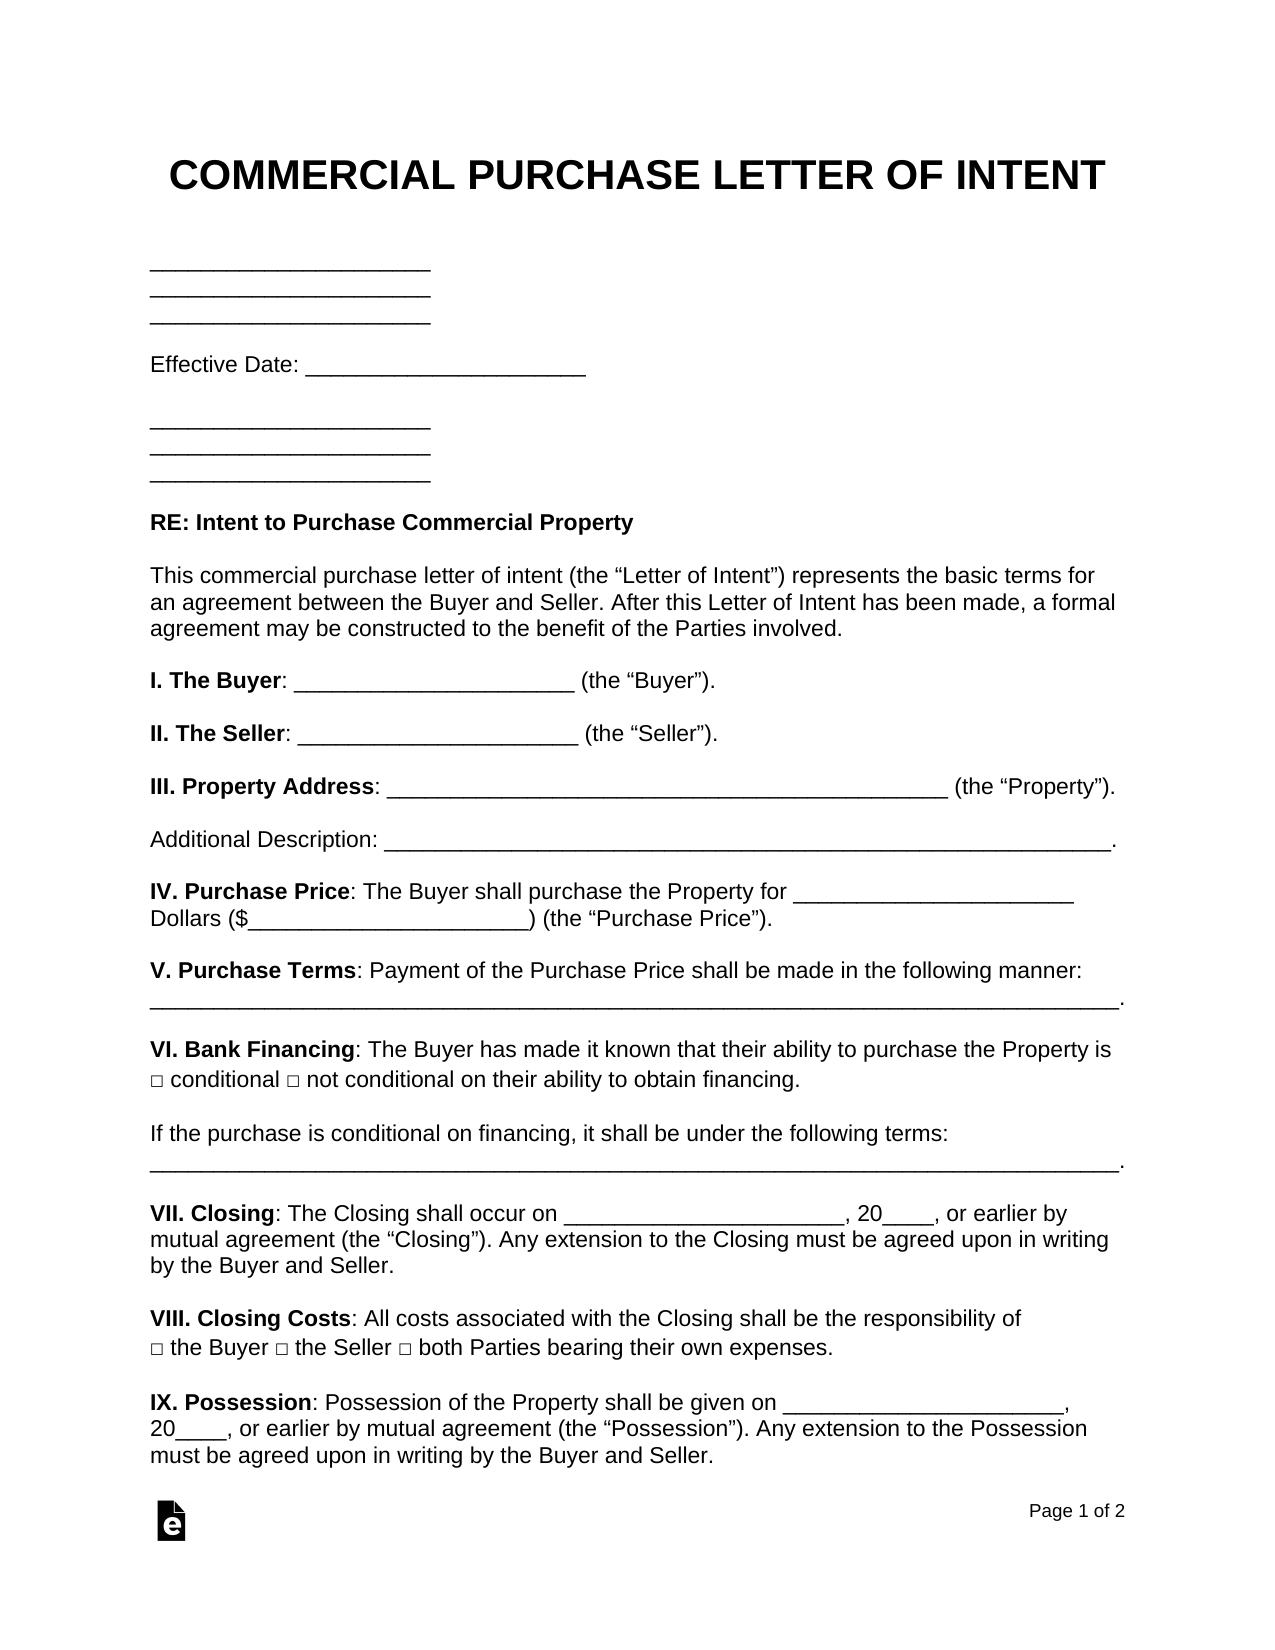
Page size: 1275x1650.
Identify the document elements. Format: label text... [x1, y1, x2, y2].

text If the purchase is conditional on financing, it shall be under the following terms: ____________________________________________________________________________. [150, 1120, 1125, 1173]
text ______________________ [150, 246, 1125, 272]
text RE: Intent to Purchase Commercial Property [150, 509, 1125, 536]
text This commercial purchase letter of intent (the “Letter of Intent”) represents the basic terms for an agreement between the Buyer and Seller. After this Letter of Intent has been made, a formal agreement may be constructed to the benefit of the Parties involved. [150, 562, 1125, 641]
text Additional Description: _________________________________________________________. [150, 826, 1125, 852]
text III. Property Address: ____________________________________________ (the “Property”). [150, 773, 1125, 799]
text ____________________________________________________________________________. [150, 984, 1125, 1010]
text ______________________ [150, 457, 1125, 483]
text VIII. Closing Costs: All costs associated with the Closing shall be the responsibility of [150, 1305, 1125, 1331]
text VII. Closing: The Closing shall occur on ______________________, 20____, or earlier by mutual agreement (the “Closing”). Any extension to the Closing must be agreed upon in writing by the Buyer and Seller. [150, 1199, 1125, 1278]
text VI. Bank Financing: The Buyer has made it known that their ability to purchase the Property is ☐ conditional ☐ not conditional on their ability to obtain financing. [150, 1036, 1125, 1094]
text ______________________ [150, 298, 1125, 325]
text ______________________ [150, 404, 1125, 430]
subtitle COMMERCIAL PURCHASE LETTER OF INTENT [150, 150, 1125, 198]
text IX. Possession: Possession of the Property shall be given on ______________________, 20____, or earlier by mutual agreement (the “Possession”). Any extension to the Possession must be agreed upon in writing by the Buyer and Seller. [150, 1389, 1125, 1468]
text I. The Buyer: ______________________ (the “Buyer”). [150, 667, 1125, 694]
text IV. Purchase Price: The Buyer shall purchase the Property for ______________________ Dollars ($______________________) (the “Purchase Price”). [150, 878, 1125, 931]
text V. Purchase Terms: Payment of the Purchase Price shall be made in the following manner: [150, 957, 1125, 984]
subtitle Effective Date: ______________________ [150, 351, 1125, 378]
text II. The Seller: ______________________ (the “Seller”). [150, 720, 1125, 747]
text ______________________ [150, 272, 1125, 298]
text ☐ the Buyer ☐ the Seller ☐ both Parties bearing their own expenses. [150, 1331, 1125, 1362]
text ______________________ [150, 430, 1125, 457]
